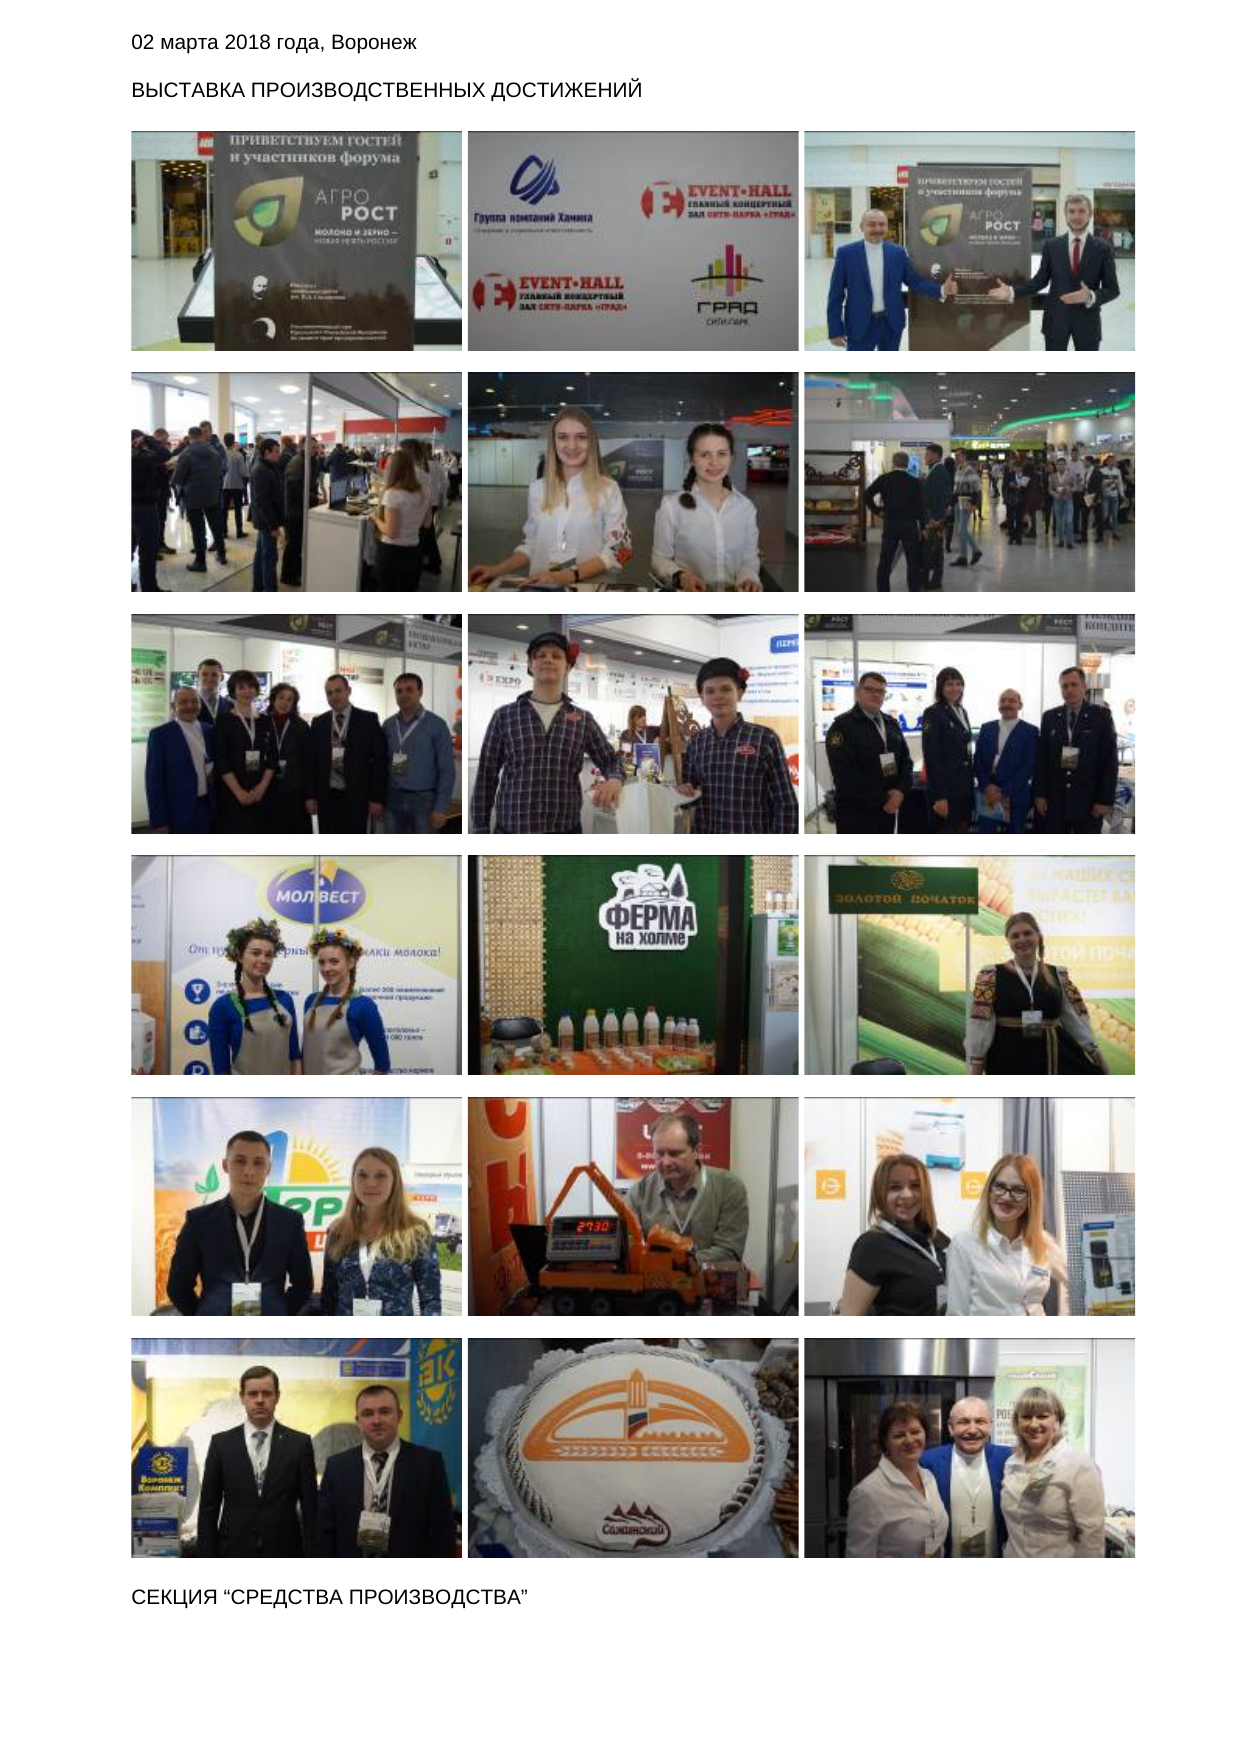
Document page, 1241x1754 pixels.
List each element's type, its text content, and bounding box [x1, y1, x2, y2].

text ВЫСТАВКА ПРОИЗВОДСТВЕННЫХ ДОСТИЖЕНИЙ [131, 77, 1162, 101]
text 02 марта 2018 года, Воронеж [131, 29, 1162, 53]
text СЕКЦИЯ “СРЕДСТВА ПРОИЗВОДСТВА” [131, 1584, 1162, 1608]
